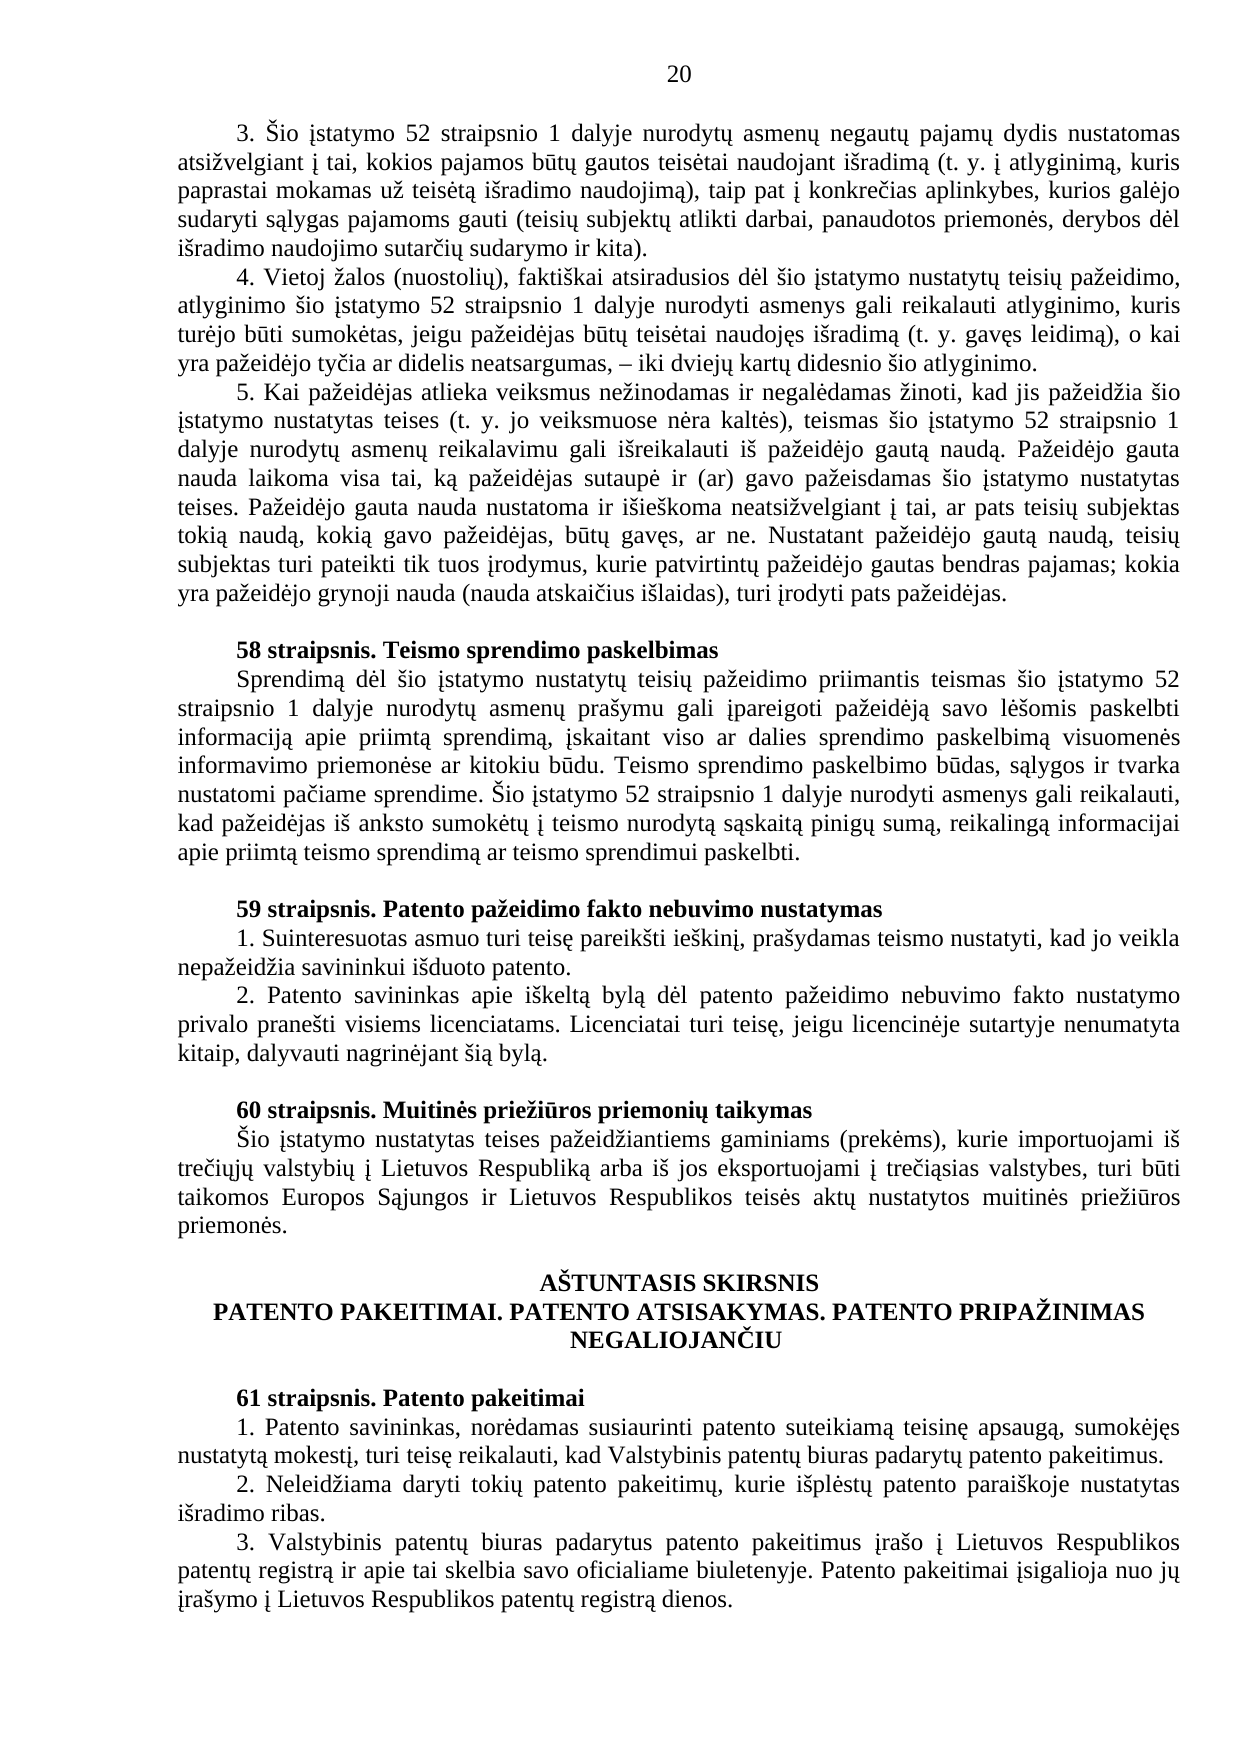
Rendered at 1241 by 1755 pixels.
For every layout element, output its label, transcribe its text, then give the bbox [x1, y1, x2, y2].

text 2. Neleidžiama daryti tokių patento pakeitimų, kurie išplėstų patento paraiškoje nustatytas išradimo ribas. [177, 1469, 1181, 1527]
text 58 straipsnis. Teismo sprendimo paskelbimas [177, 636, 1181, 664]
text Šio įstatymo nustatytas teises pažeidžiantiems gaminiams (prekėms), kurie importuojami iš trečiųjų valstybių į Lietuvos Respubliką arba iš jos eksportuojami į trečiąsias valstybes, turi būti taikomos Europos Sąjungos ir Lietuvos Respublikos teisės aktų nustatytos muitinės priežiūros priemonės. [177, 1124, 1181, 1239]
text 61 straipsnis. Patento pakeitimai [177, 1383, 1181, 1412]
text PATENTO PAKEITIMAI. PATENTO ATSISAKYMAS. PATENTO PRIPAŽINIMAS NEGALIOJANČIU [177, 1297, 1181, 1354]
text 4. Vietoj žalos (nuostolių), faktiškai atsiradusios dėl šio įstatymo nustatytų teisių pažeidimo, atlyginimo šio įstatymo 52 straipsnio 1 dalyje nurodyti asmenys gali reikalauti atlyginimo, kuris turėjo būti sumokėtas, jeigu pažeidėjas būtų teisėtai naudojęs išradimą (t. y. gavęs leidimą), o kai yra pažeidėjo tyčia ar didelis neatsargumas, – iki dviejų kartų didesnio šio atlyginimo. [177, 262, 1181, 377]
text 59 straipsnis. Patento pažeidimo fakto nebuvimo nustatymas [177, 894, 1181, 923]
text 2. Patento savininkas apie iškeltą bylą dėl patento pažeidimo nebuvimo fakto nustatymo privalo pranešti visiems licenciatams. Licenciatai turi teisę, jeigu licencinėje sutartyje nenumatyta kitaip, dalyvauti nagrinėjant šią bylą. [177, 981, 1181, 1067]
text AŠTUNTASIS SKIRSNIS [177, 1268, 1181, 1297]
text 60 straipsnis. Muitinės priežiūros priemonių taikymas [177, 1096, 1181, 1124]
text 3. Valstybinis patentų biuras padarytus patento pakeitimus įrašo į Lietuvos Respublikos patentų registrą ir apie tai skelbia savo oficialiame biuletenyje. Patento pakeitimai įsigalioja nuo jų įrašymo į Lietuvos Respublikos patentų registrą dienos. [177, 1527, 1181, 1613]
text 1. Patento savininkas, norėdamas susiaurinti patento suteikiamą teisinę apsaugą, sumokėjęs nustatytą mokestį, turi teisę reikalauti, kad Valstybinis patentų biuras padarytų patento pakeitimus. [177, 1412, 1181, 1469]
text 1. Suinteresuotas asmuo turi teisę pareikšti ieškinį, prašydamas teismo nustatyti, kad jo veikla nepažeidžia savininkui išduoto patento. [177, 923, 1181, 981]
text 3. Šio įstatymo 52 straipsnio 1 dalyje nurodytų asmenų negautų pajamų dydis nustatomas atsižvelgiant į tai, kokios pajamos būtų gautos teisėtai naudojant išradimą (t. y. į atlyginimą, kuris paprastai mokamas už teisėtą išradimo naudojimą), taip pat į konkrečias aplinkybes, kurios galėjo sudaryti sąlygas pajamoms gauti (teisių subjektų atlikti darbai, panaudotos priemonės, derybos dėl išradimo naudojimo sutarčių sudarymo ir kita). [177, 118, 1181, 262]
text 5. Kai pažeidėjas atlieka veiksmus nežinodamas ir negalėdamas žinoti, kad jis pažeidžia šio įstatymo nustatytas teises (t. y. jo veiksmuose nėra kaltės), teismas šio įstatymo 52 straipsnio 1 dalyje nurodytų asmenų reikalavimu gali išreikalauti iš pažeidėjo gautą naudą. Pažeidėjo gauta nauda laikoma visa tai, ką pažeidėjas sutaupė ir (ar) gavo pažeisdamas šio įstatymo nustatytas teises. Pažeidėjo gauta nauda nustatoma ir išieškoma neatsižvelgiant į tai, ar pats teisių subjektas tokią naudą, kokią gavo pažeidėjas, būtų gavęs, ar ne. Nustatant pažeidėjo gautą naudą, teisių subjektas turi pateikti tik tuos įrodymus, kurie patvirtintų pažeidėjo gautas bendras pajamas; kokia yra pažeidėjo grynoji nauda (nauda atskaičius išlaidas), turi įrodyti pats pažeidėjas. [177, 377, 1181, 607]
text Sprendimą dėl šio įstatymo nustatytų teisių pažeidimo priimantis teismas šio įstatymo 52 straipsnio 1 dalyje nurodytų asmenų prašymu gali įpareigoti pažeidėją savo lėšomis paskelbti informaciją apie priimtą sprendimą, įskaitant viso ar dalies sprendimo paskelbimą visuomenės informavimo priemonėse ar kitokiu būdu. Teismo sprendimo paskelbimo būdas, sąlygos ir tvarka nustatomi pačiame sprendime. Šio įstatymo 52 straipsnio 1 dalyje nurodyti asmenys gali reikalauti, kad pažeidėjas iš anksto sumokėtų į teismo nurodytą sąskaitą pinigų sumą, reikalingą informacijai apie priimtą teismo sprendimą ar teismo sprendimui paskelbti. [177, 664, 1181, 866]
